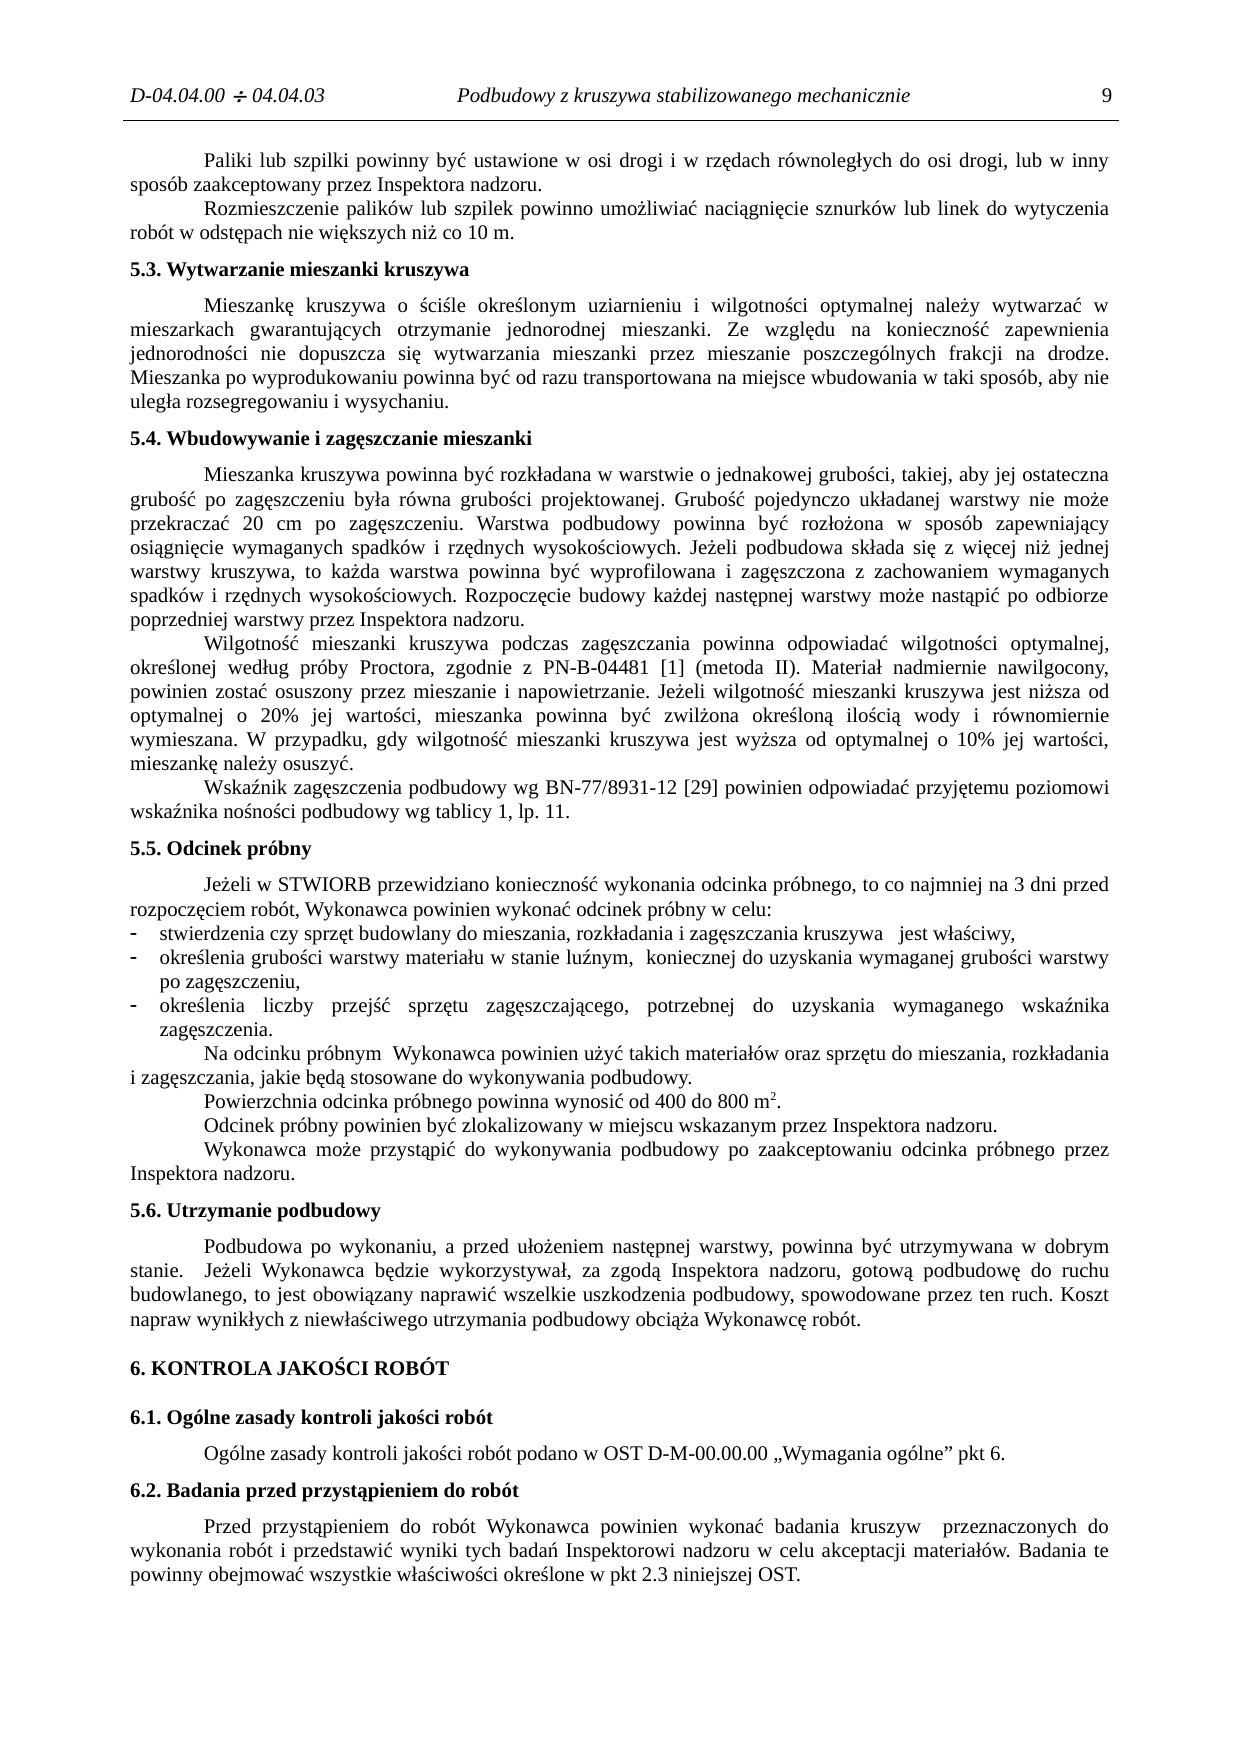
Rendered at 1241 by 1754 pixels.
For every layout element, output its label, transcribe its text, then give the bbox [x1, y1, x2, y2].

text Jeżeli w STWIORB przewidziano konieczność wykonania odcinka próbnego, to co najmniej na 3 dni przed rozpoczęciem robót, Wykonawca powinien wykonać odcinek próbny w celu: [130, 872, 1110, 921]
text Paliki lub szpilki powinny być ustawione w osi drogi i w rzędach równoległych do osi drogi, lub w inny sposób zaakceptowany przez Inspektora nadzoru. [130, 148, 1110, 196]
list stwierdzenia czy sprzęt budowlany do mieszania, rozkładania i zagęszczania kruszywa jest właściwy, [130, 921, 1110, 944]
subtitle 5.4. Wbudowywanie i zagęszczanie mieszanki [130, 426, 1110, 450]
text Mieszanka kruszywa powinna być rozkładana w warstwie o jednakowej grubości, takiej, aby jej ostateczna grubość po zagęszczeniu była równa grubości projektowanej. Grubość pojedynczo układanej warstwy nie może przekraczać 20 cm po zagęszczeniu. Warstwa podbudowy powinna być rozłożona w sposób zapewniający osiągnięcie wymaganych spadków i rzędnych wysokościowych. Jeżeli podbudowa składa się z więcej niż jednej warstwy kruszywa, to każda warstwa powinna być wyprofilowana i zagęszczona z zachowaniem wymaganych spadków i rzędnych wysokościowych. Rozpoczęcie budowy każdej następnej warstwy może nastąpić po odbiorze poprzedniej warstwy przez Inspektora nadzoru. [130, 462, 1110, 631]
text Wykonawca może przystąpić do wykonywania podbudowy po zaakceptowaniu odcinka próbnego przez Inspektora nadzoru. [130, 1137, 1110, 1185]
text Na odcinku próbnym Wykonawca powinien użyć takich materiałów oraz sprzętu do mieszania, rozkładania i zagęszczania, jakie będą stosowane do wykonywania podbudowy. [130, 1041, 1110, 1089]
text Ogólne zasady kontroli jakości robót podano w OST D-M-00.00.00 „Wymagania ogólne” pkt 6. [130, 1441, 1110, 1465]
text Powierzchnia odcinka próbnego powinna wynosić od 400 do 800 m2. [130, 1089, 1110, 1113]
list określenia grubości warstwy materiału w stanie luźnym, koniecznej do uzyskania wymaganej grubości warstwy po zagęszczeniu, [130, 944, 1110, 993]
subtitle 5.5. Odcinek próbny [130, 836, 1110, 860]
subtitle 5.3. Wytwarzanie mieszanki kruszywa [130, 256, 1110, 281]
subtitle 6.1. Ogólne zasady kontroli jakości robót [130, 1404, 1110, 1429]
text Odcinek próbny powinien być zlokalizowany w miejscu wskazanym przez Inspektora nadzoru. [130, 1113, 1110, 1137]
text Podbudowa po wykonaniu, a przed ułożeniem następnej warstwy, powinna być utrzymywana w dobrym stanie. Jeżeli Wykonawca będzie wykorzystywał, za zgodą Inspektora nadzoru, gotową podbudowę do ruchu budowlanego, to jest obowiązany naprawić wszelkie uszkodzenia podbudowy, spowodowane przez ten ruch. Koszt napraw wynikłych z niewłaściwego utrzymania podbudowy obciąża Wykonawcę robót. [130, 1234, 1110, 1331]
text Przed przystąpieniem do robót Wykonawca powinien wykonać badania kruszyw przeznaczonych do wykonania robót i przedstawić wyniki tych badań Inspektorowi nadzoru w celu akceptacji materiałów. Badania te powinny obejmować wszystkie właściwości określone w pkt 2.3 niniejszej OST. [130, 1514, 1110, 1586]
text Rozmieszczenie palików lub szpilek powinno umożliwiać naciągnięcie sznurków lub linek do wytyczenia robót w odstępach nie większych niż co 10 m. [130, 196, 1110, 244]
subtitle 6.2. Badania przed przystąpieniem do robót [130, 1478, 1110, 1502]
subtitle 6. kontrola jakości robót [130, 1356, 1110, 1379]
text Wskaźnik zagęszczenia podbudowy wg BN-77/8931-12 [29] powinien odpowiadać przyjętemu poziomowi wskaźnika nośności podbudowy wg tablicy 1, lp. 11. [130, 775, 1110, 823]
text Wilgotność mieszanki kruszywa podczas zagęszczania powinna odpowiadać wilgotności optymalnej, określonej według próby Proctora, zgodnie z PN-B-04481 [1] (metoda II). Materiał nadmiernie nawilgocony, powinien zostać osuszony przez mieszanie i napowietrzanie. Jeżeli wilgotność mieszanki kruszywa jest niższa od optymalnej o 20% jej wartości, mieszanka powinna być zwilżona określoną ilością wody i równomiernie wymieszana. W przypadku, gdy wilgotność mieszanki kruszywa jest wyższa od optymalnej o 10% jej wartości, mieszankę należy osuszyć. [130, 631, 1110, 775]
subtitle 5.6. Utrzymanie podbudowy [130, 1198, 1110, 1222]
list określenia liczby przejść sprzętu zagęszczającego, potrzebnej do uzyskania wymaganego wskaźnika zagęszczenia. [130, 993, 1110, 1041]
text Mieszankę kruszywa o ściśle określonym uziarnieniu i wilgotności optymalnej należy wytwarzać w mieszarkach gwarantujących otrzymanie jednorodnej mieszanki. Ze względu na konieczność zapewnienia jednorodności nie dopuszcza się wytwarzania mieszanki przez mieszanie poszczególnych frakcji na drodze. Mieszanka po wyprodukowaniu powinna być od razu transportowana na miejsce wbudowania w taki sposób, aby nie uległa rozsegregowaniu i wysychaniu. [130, 293, 1110, 413]
